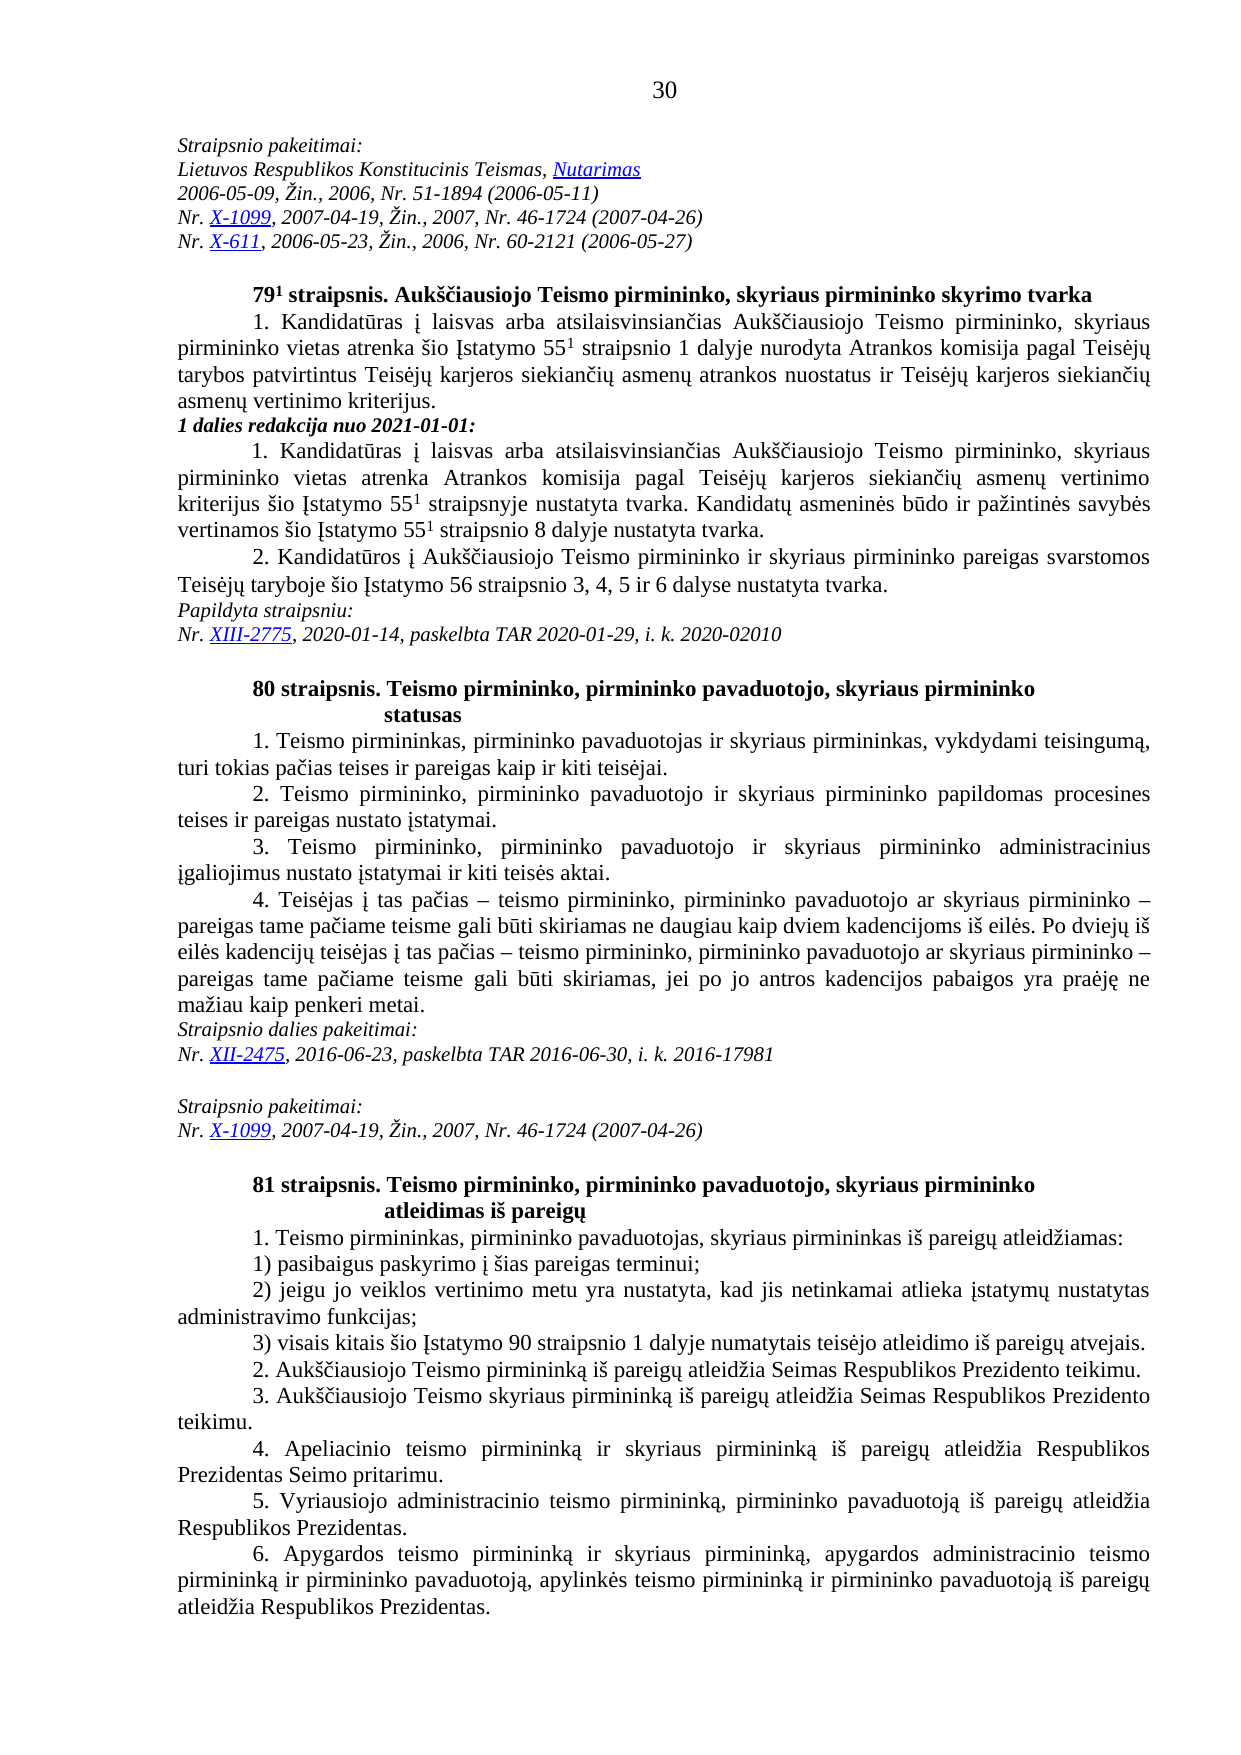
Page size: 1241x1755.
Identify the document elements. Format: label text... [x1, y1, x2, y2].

text 2) jeigu jo veiklos vertinimo metu yra nustatyta, kad jis netinkamai atlieka įstatymų nustatytas administravimo funkcijas; [177, 1277, 1152, 1329]
text 1. Kandidatūras į laisvas arba atsilaisvinsiančias Aukščiausiojo Teismo pirmininko, skyriaus pirmininko vietas atrenka Atrankos komisija pagal Teisėjų karjeros siekiančių asmenų vertinimo kriterijus šio Įstatymo 551 straipsnyje nustatyta tvarka. Kandidatų asmeninės būdo ir pažintinės savybės vertinamos šio Įstatymo 551 straipsnio 8 dalyje nustatyta tvarka. [177, 437, 1152, 543]
text 2006-05-09, Žin., 2006, Nr. 51-1894 (2006-05-11) [177, 181, 1152, 205]
text 4. Teisėjas į tas pačias – teismo pirmininko, pirmininko pavaduotojo ar skyriaus pirmininko – pareigas tame pačiame teisme gali būti skiriamas ne daugiau kaip dviem kadencijoms iš eilės. Po dviejų iš eilės kadencijų teisėjas į tas pačias – teismo pirmininko, pirmininko pavaduotojo ar skyriaus pirmininko – pareigas tame pačiame teisme gali būti skiriamas, jei po jo antros kadencijos pabaigos yra praėję ne mažiau kaip penkeri metai. [177, 886, 1152, 1017]
text 80 straipsnis. Teismo pirmininko, pirmininko pavaduotojo, skyriaus pirmininko [252, 675, 1152, 701]
text 3. Teismo pirmininko, pirmininko pavaduotojo ir skyriaus pirmininko administracinius įgaliojimus nustato įstatymai ir kiti teisės aktai. [177, 833, 1152, 886]
text 6. Apygardos teismo pirmininką ir skyriaus pirmininką, apygardos administracinio teismo pirmininką ir pirmininko pavaduotoją, apylinkės teismo pirmininką ir pirmininko pavaduotoją iš pareigų atleidžia Respublikos Prezidentas. [177, 1540, 1152, 1619]
text Straipsnio dalies pakeitimai: [177, 1017, 1152, 1041]
text 81 straipsnis. Teismo pirmininko, pirmininko pavaduotojo, skyriaus pirmininko [252, 1171, 1152, 1197]
text 2. Kandidatūros į Aukščiausiojo Teismo pirmininko ir skyriaus pirmininko pareigas svarstomos Teisėjų taryboje šio Įstatymo 56 straipsnio 3, 4, 5 ir 6 dalyse nustatyta tvarka. [177, 543, 1152, 598]
text Lietuvos Respublikos Konstitucinis Teismas, Nutarimas [177, 157, 1152, 181]
text Nr. XII-2475, 2016-06-23, paskelbta TAR 2016-06-30, i. k. 2016-17981 [177, 1041, 1152, 1066]
text 1) pasibaigus paskyrimo į šias pareigas terminui; [177, 1250, 1152, 1277]
text 1 dalies redakcija nuo 2021-01-01: [177, 413, 1152, 437]
text Nr. X-1099, 2007-04-19, Žin., 2007, Nr. 46-1724 (2007-04-26) [177, 1118, 1152, 1142]
text 2. Teismo pirmininko, pirmininko pavaduotojo ir skyriaus pirmininko papildomas procesines teises ir pareigas nustato įstatymai. [177, 780, 1152, 833]
text 3. Aukščiausiojo Teismo skyriaus pirmininką iš pareigų atleidžia Seimas Respublikos Prezidento teikimu. [177, 1382, 1152, 1435]
text 791 straipsnis. Aukščiausiojo Teismo pirmininko, skyriaus pirmininko skyrimo tvarka [252, 282, 1152, 308]
text Nr. XIII-2775, 2020-01-14, paskelbta TAR 2020-01-29, i. k. 2020-02010 [177, 622, 1152, 646]
text statusas [384, 701, 1152, 727]
text atleidimas iš pareigų [384, 1197, 1152, 1224]
text Nr. X-611, 2006-05-23, Žin., 2006, Nr. 60-2121 (2006-05-27) [177, 229, 1152, 253]
text 3) visais kitais šio Įstatymo 90 straipsnio 1 dalyje numatytais teisėjo atleidimo iš pareigų atvejais. [177, 1329, 1152, 1356]
text 1. Teismo pirmininkas, pirmininko pavaduotojas ir skyriaus pirmininkas, vykdydami teisingumą, turi tokias pačias teises ir pareigas kaip ir kiti teisėjai. [177, 727, 1152, 780]
text 5. Vyriausiojo administracinio teismo pirmininką, pirmininko pavaduotoją iš pareigų atleidžia Respublikos Prezidentas. [177, 1487, 1152, 1540]
text Straipsnio pakeitimai: [177, 132, 1152, 157]
text Straipsnio pakeitimai: [177, 1094, 1152, 1118]
text 4. Apeliacinio teismo pirmininką ir skyriaus pirmininką iš pareigų atleidžia Respublikos Prezidentas Seimo pritarimu. [177, 1435, 1152, 1487]
text 1. Kandidatūras į laisvas arba atsilaisvinsiančias Aukščiausiojo Teismo pirmininko, skyriaus pirmininko vietas atrenka šio Įstatymo 551 straipsnio 1 dalyje nurodyta Atrankos komisija pagal Teisėjų tarybos patvirtintus Teisėjų karjeros siekiančių asmenų atrankos nuostatus ir Teisėjų karjeros siekiančių asmenų vertinimo kriterijus. [177, 308, 1152, 413]
text Nr. X-1099, 2007-04-19, Žin., 2007, Nr. 46-1724 (2007-04-26) [177, 205, 1152, 229]
text 2. Aukščiausiojo Teismo pirmininką iš pareigų atleidžia Seimas Respublikos Prezidento teikimu. [177, 1356, 1152, 1382]
text 1. Teismo pirmininkas, pirmininko pavaduotojas, skyriaus pirmininkas iš pareigų atleidžiamas: [177, 1224, 1152, 1250]
text Papildyta straipsniu: [177, 598, 1152, 622]
